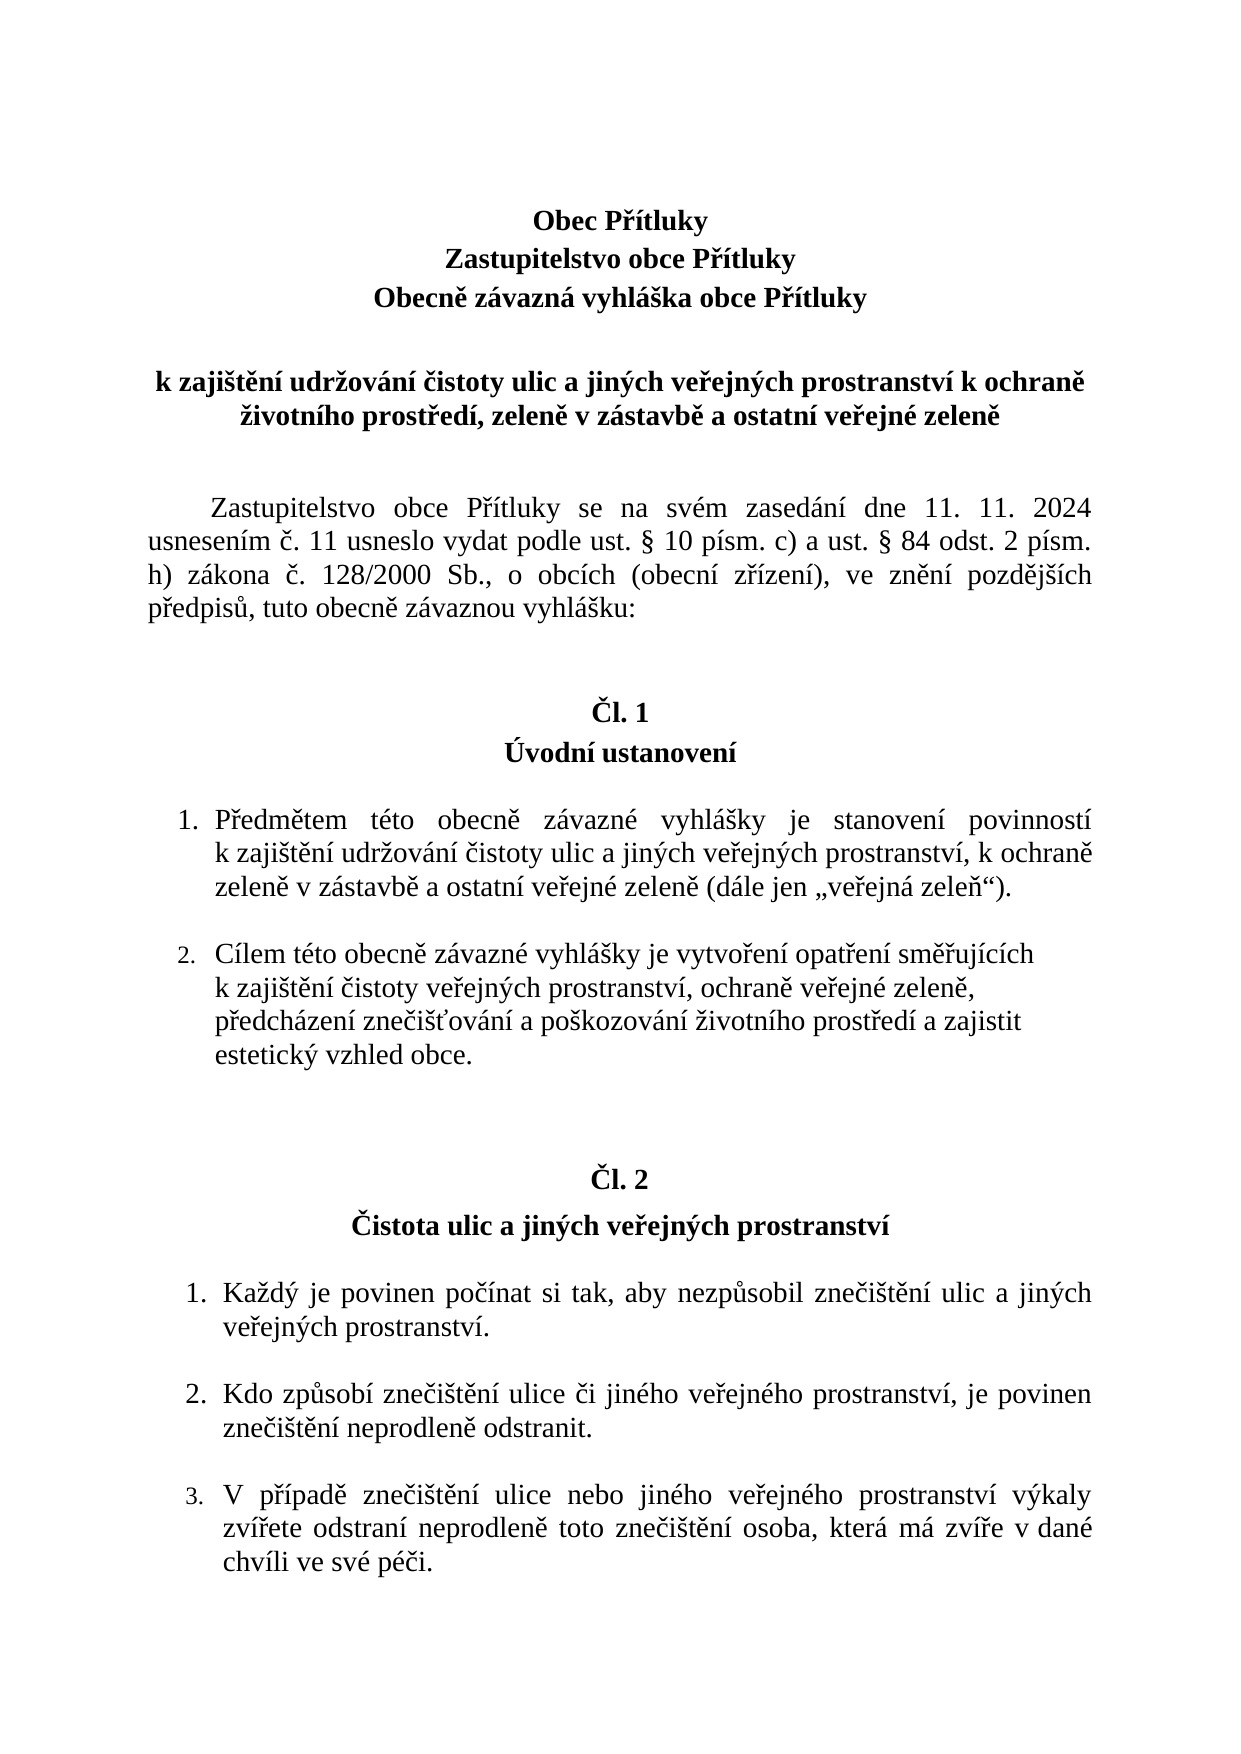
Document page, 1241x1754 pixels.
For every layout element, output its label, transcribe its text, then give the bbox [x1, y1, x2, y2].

text k zajištění udržování čistoty ulic a jiných veřejných prostranství k ochraně životního prostředí, zeleně v zástavbě a ostatní veřejné zeleně [148, 364, 1093, 431]
text Čistota ulic a jiných veřejných prostranství [148, 1208, 1093, 1242]
list Cílem této obecně závazné vyhlášky je vytvoření opatření směřujících k zajištění čistoty veřejných prostranství, ochraně veřejné zeleně, předcházení znečišťování a poškozování životního prostředí a zajistit estetický vzhled obce. [177, 936, 1093, 1070]
text Obecně závazná vyhláška obce Přítluky [148, 280, 1093, 313]
text Úvodní ustanovení [148, 735, 1093, 768]
text Zastupitelstvo obce Přítluky [148, 241, 1093, 275]
list Každý je povinen počínat si tak, aby nezpůsobil znečištění ulic a jiných veřejných prostranství. [185, 1276, 1093, 1343]
list Předmětem této obecně závazné vyhlášky je stanovení povinností k zajištění udržování čistoty ulic a jiných veřejných prostranství, k ochraně zeleně v zástavbě a ostatní veřejné zeleně (dále jen „veřejná zeleň“). [177, 802, 1093, 903]
text Obec Přítluky [148, 203, 1093, 236]
subtitle Čl. 1 [148, 695, 1093, 729]
list V případě znečištění ulice nebo jiného veřejného prostranství výkaly zvířete odstraní neprodleně toto znečištění osoba, která má zvíře v dané chvíli ve své péči. [185, 1477, 1093, 1577]
text Zastupitelstvo obce Přítluky se na svém zasedání dne 11. 11. 2024 usnesením č. 11 usneslo vydat podle ust. § 10 písm. c) a ust. § 84 odst. 2 písm. h) zákona č. 128/2000 Sb., o obcích (obecní zřízení), ve znění pozdějších předpisů, tuto obecně závaznou vyhlášku: [148, 490, 1093, 624]
text Čl. 2 [518, 1162, 1093, 1196]
list Kdo způsobí znečištění ulice či jiného veřejného prostranství, je povinen znečištění neprodleně odstranit. [185, 1376, 1093, 1443]
